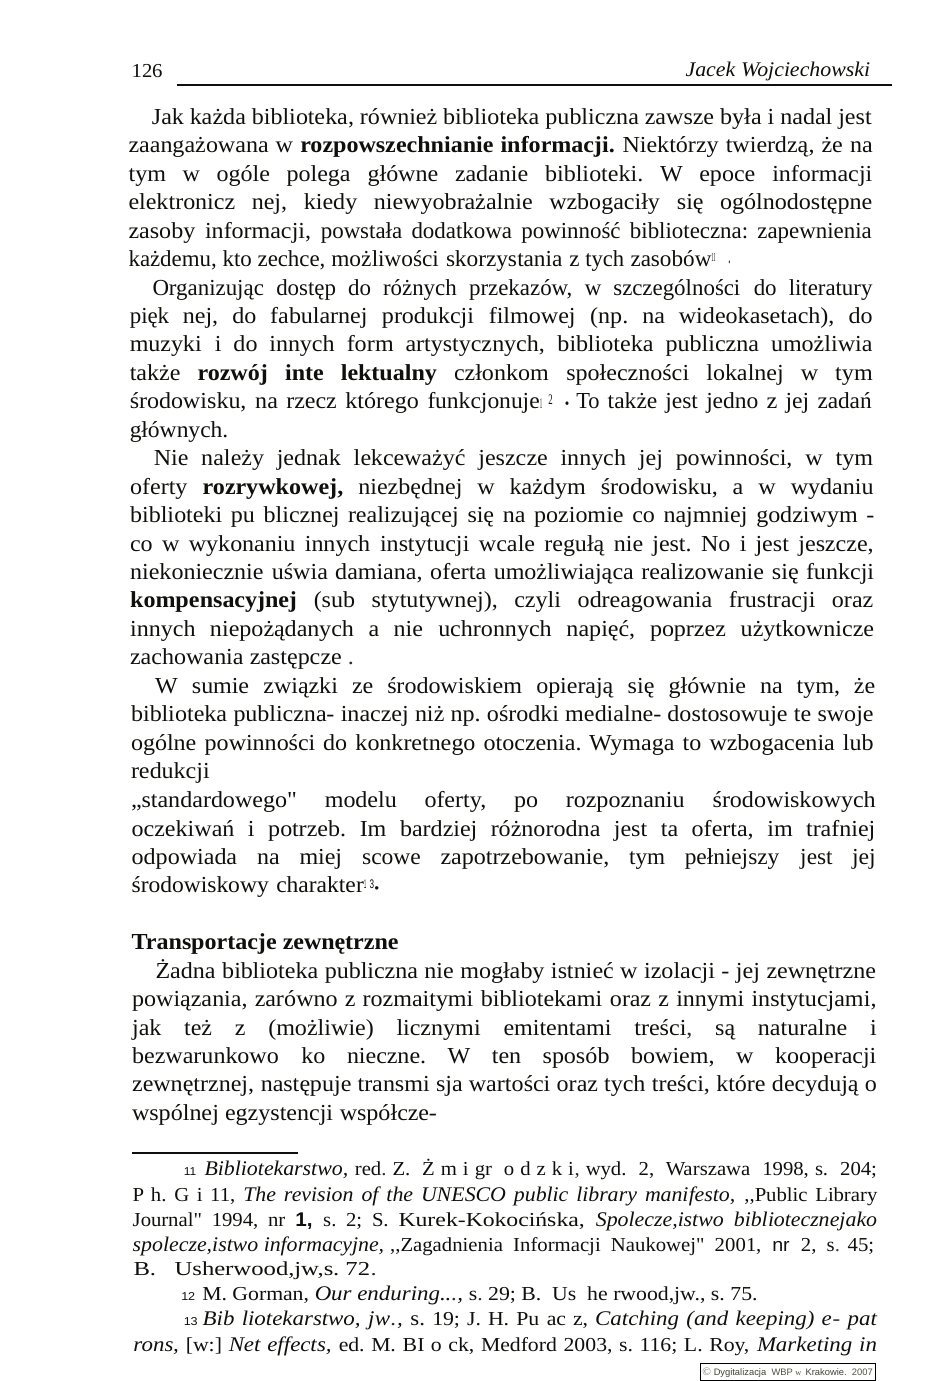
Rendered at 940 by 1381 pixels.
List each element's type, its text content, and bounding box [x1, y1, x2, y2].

subtitle Transportacje zewnętrzne [131, 928, 887, 954]
text „standardowego" modelu oferty, po rozpoznaniu środowiskowych oczekiwań i potrzeb. Im bardziej różnorodna jest ta oferta, im trafniej odpowiada na miej­ scowe zapotrzebowanie, tym pełniejszy jest jej środowiskowy charakter1 3• [131, 786, 876, 898]
text W sumie związki ze środowiskiem opierają się głównie na tym, że biblioteka publiczna- inaczej niż np. ośrodki medialne- dostosowuje te swoje ogólne powinności do konkretnego otoczenia. Wymaga to wzbogacenia lub redukcji [131, 672, 875, 783]
text B. Usherwood,jw,s. 72. [133, 1257, 887, 1280]
text 12 M. Gorman, Our enduring..., s. 29; B. Us he rwood,jw., s. 75. [181, 1281, 887, 1305]
text 126 Jacek Wojciechowski [131, 57, 887, 82]
text Jak każda biblioteka, również biblioteka publiczna zawsze była i nadal jest zaangażowana w rozpowszechnianie informacji. Niektórzy twierdzą, że na tym w ogóle polega główne zadanie biblioteki. W epoce informacji elektronicz­ nej, kiedy niewyobrażalnie wzbogaciły się ogólnodostępne zasoby informacji, powstała dodatkowa powinność biblioteczna: zapewnienia każdemu, kto zechce, możliwości skorzystania z tych zasobów11 • [128, 103, 873, 272]
text Organizując dostęp do różnych przekazów, w szczególności do literatury pięk­ nej, do fabularnej produkcji filmowej (np. na wideokasetach), do muzyki i do innych form artystycznych, biblioteka publiczna umożliwia także rozwój inte­ lektualny członkom społeczności lokalnej w tym środowisku, na rzecz którego funkcjonuje1 2 • To także jest jedno z jej zadań głównych. [129, 274, 873, 442]
text 11 Bibliotekarstwo, red. Z. Ż m i gr o d z k i, wyd. 2, Warszawa 1998, s. 204; P h. G i 11, The revision of the UNESCO public library manifesto, ,,Public Library Journal" 1994, nr 1, s. 2; S. Kurek-Kokocińska, Spolecze,istwo bibliotecznejako spolecze,istwo informacyjne, ,,Zagadnienia Informacji Naukowej" 2001, nr 2, s. 45; [132, 1156, 877, 1256]
text Nie należy jednak lekceważyć jeszcze innych jej powinności, w tym oferty rozrywkowej, niezbędnej w każdym środowisku, a w wydaniu biblioteki pu­ blicznej realizującej się na poziomie co najmniej godziwym - co w wykonaniu innych instytucji wcale regułą nie jest. No i jest jeszcze, niekoniecznie uświa­ damiana, oferta umożliwiająca realizowanie się funkcji kompensacyjnej (sub­ stytutywnej), czyli odreagowania frustracji oraz innych niepożądanych a nie­ uchronnych napięć, poprzez użytkownicze zachowania zastępcze . [130, 444, 874, 670]
text Żadna biblioteka publiczna nie mogłaby istnieć w izolacji - jej zewnętrzne powiązania, zarówno z rozmaitymi bibliotekami oraz z innymi instytucjami, jak też z (możliwie) licznymi emitentami treści, są naturalne i bezwarunkowo ko­ nieczne. W ten sposób bowiem, w kooperacji zewnętrznej, następuje transmi­ sja wartości oraz tych treści, które decydują o wspólnej egzystencji współcze- [132, 957, 877, 1125]
text 13 Bib liotekarstwo, jw., s. 19; J. H. Pu ac z, Catching (and keeping) e- pat rons, [w:] Net effects, ed. M. BI o ck, Medford 2003, s. 116; L. Roy, Marketing in [133, 1306, 877, 1356]
